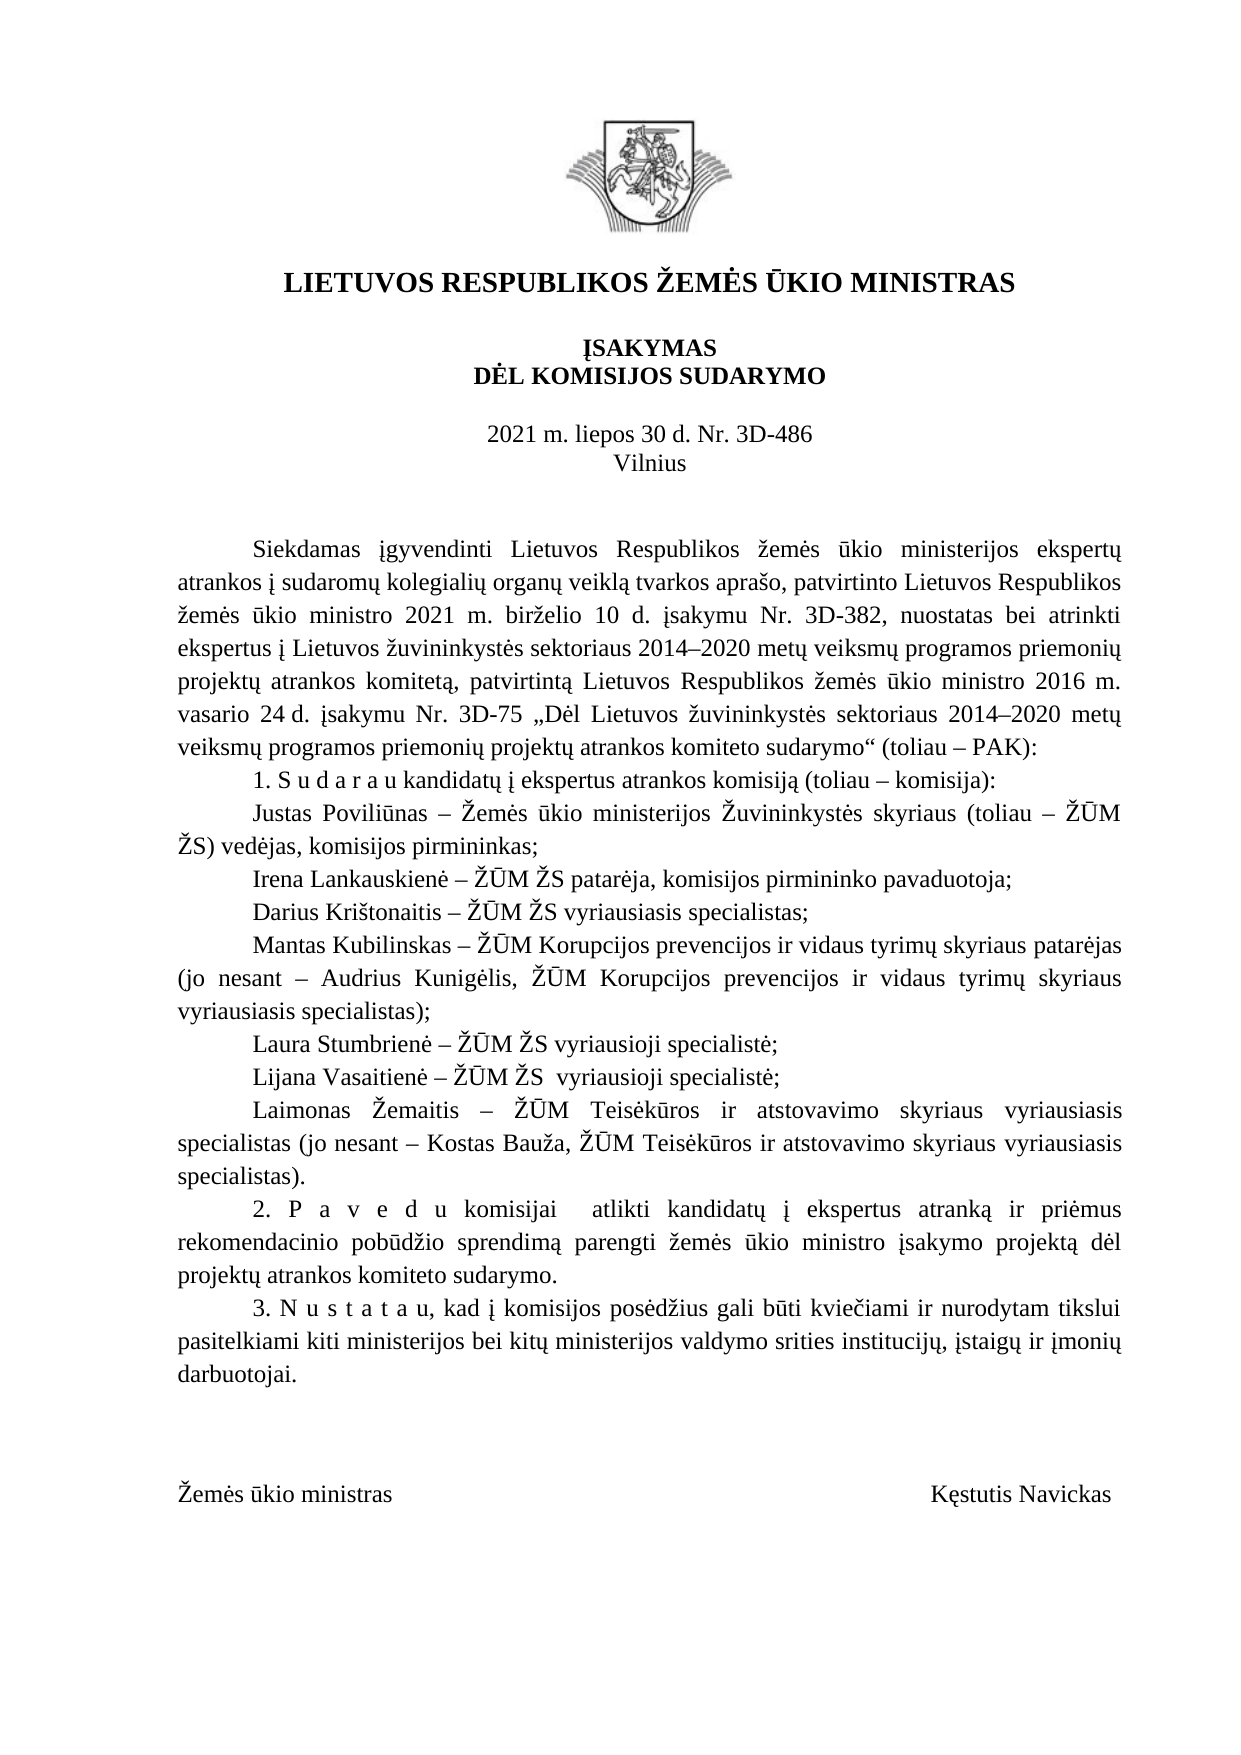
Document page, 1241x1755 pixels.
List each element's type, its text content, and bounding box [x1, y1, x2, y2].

text 2. P a v e d u komisijai atlikti kandidatų į ekspertus atranką ir priėmus rekomendacinio pobūdžio sprendimą parengti žemės ūkio ministro įsakymo projektą dėl projektų atrankos komiteto sudarymo. [177, 1194, 1122, 1289]
text DĖL KOMISIJOS SUDARYMO [177, 361, 1122, 390]
text Irena Lankauskienė – ŽŪM ŽS patarėja, komisijos pirmininko pavaduotoja; [177, 864, 1122, 893]
text Siekdamas įgyvendinti Lietuvos Respublikos žemės ūkio ministerijos ekspertų atrankos į sudaromų kolegialių organų veiklą tvarkos aprašo, patvirtinto Lietuvos Respublikos žemės ūkio ministro 2021 m. birželio 10 d. įsakymu Nr. 3D-382, nuostatas bei atrinkti ekspertus į Lietuvos žuvininkystės sektoriaus 2014–2020 metų veiksmų programos priemonių projektų atrankos komitetą, patvirtintą Lietuvos Respublikos žemės ūkio ministro 2016 m. vasario 24 d. įsakymu Nr. 3D-75 „Dėl Lietuvos žuvininkystės sektoriaus 2014–2020 metų veiksmų programos priemonių projektų atrankos komiteto sudarymo“ (toliau – PAK): [177, 534, 1122, 761]
text 2021 m. liepos 30 d. Nr. 3D-486 [177, 419, 1122, 448]
text 3. N u s t a t a u, kad į komisijos posėdžius gali būti kviečiami ir nurodytam tikslui pasitelkiami kiti ministerijos bei kitų ministerijos valdymo srities institucijų, įstaigų ir įmonių darbuotojai. [177, 1293, 1122, 1388]
text LIETUVOS RESPUBLIKOS ŽEMĖS ŪKIO MINISTRAS [177, 266, 1122, 299]
text Žemės ūkio ministras Kęstutis Navickas [177, 1479, 1122, 1507]
text Laimonas Žemaitis – ŽŪM Teisėkūros ir atstovavimo skyriaus vyriausiasis specialistas (jo nesant – Kostas Bauža, ŽŪM Teisėkūros ir atstovavimo skyriaus vyriausiasis specialistas). [177, 1095, 1122, 1190]
text ĮSAKYMAS [177, 333, 1122, 361]
text Vilnius [177, 448, 1122, 476]
text Justas Poviliūnas – Žemės ūkio ministerijos Žuvininkystės skyriaus (toliau – ŽŪM ŽS) vedėjas, komisijos pirmininkas; [177, 798, 1122, 860]
text Lijana Vasaitienė – ŽŪM ŽS vyriausioji specialistė; [177, 1062, 1122, 1091]
text Darius Krištonaitis – ŽŪM ŽS vyriausiasis specialistas; [177, 897, 1122, 926]
text Mantas Kubilinskas – ŽŪM Korupcijos prevencijos ir vidaus tyrimų skyriaus patarėjas (jo nesant – Audrius Kunigėlis, ŽŪM Korupcijos prevencijos ir vidaus tyrimų skyriaus vyriausiasis specialistas); [177, 930, 1122, 1025]
text Laura Stumbrienė – ŽŪM ŽS vyriausioji specialistė; [177, 1029, 1122, 1058]
text 1. S u d a r a u kandidatų į ekspertus atrankos komisiją (toliau – komisija): [177, 765, 1122, 794]
